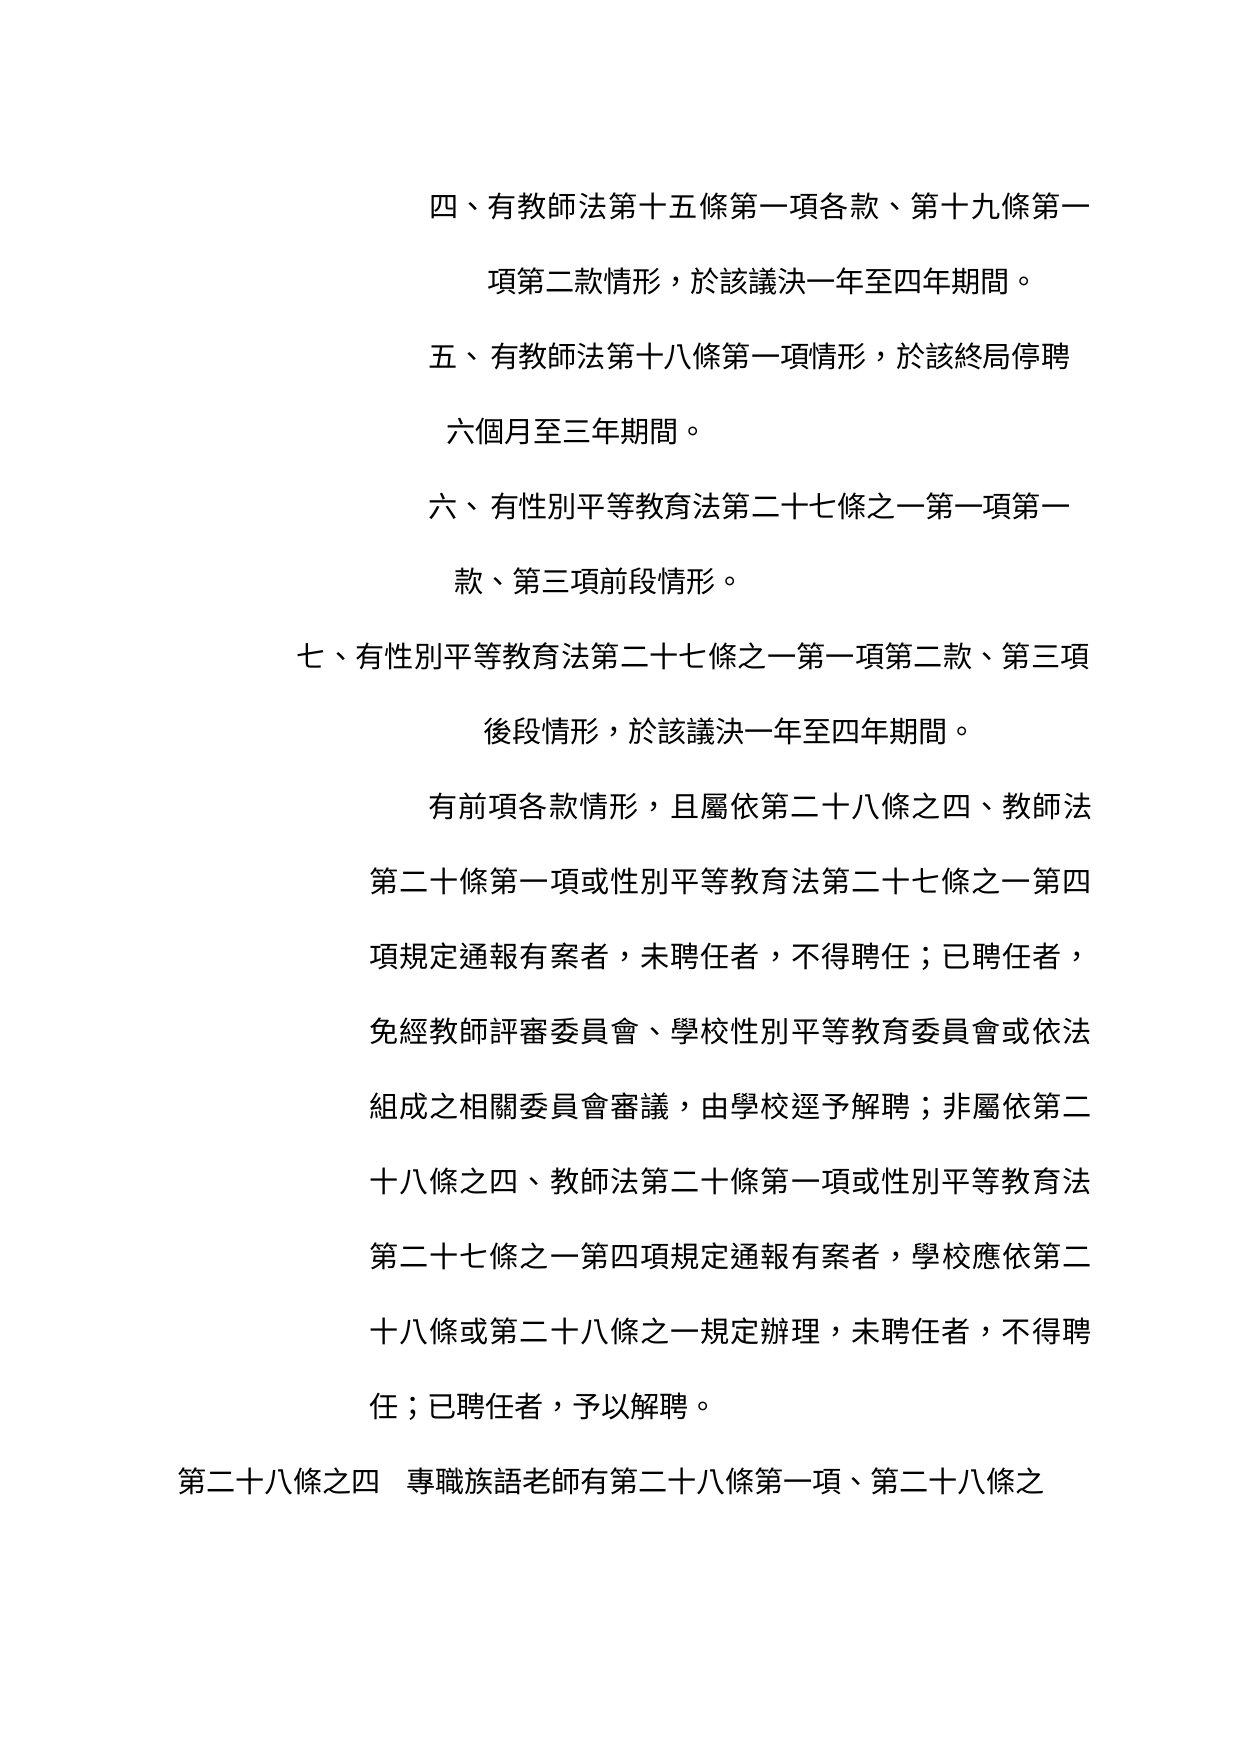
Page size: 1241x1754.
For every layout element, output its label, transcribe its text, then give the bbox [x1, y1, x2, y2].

list 七、有性別平等教育法第二十七條之一第一項第二款、第三項後段情形，於該議決一年至四年期間。 [177, 611, 1092, 761]
list 有教師法第十八條第一項情形，於該終局停聘 [399, 311, 1092, 386]
list 有性別平等教育法第二十七條之一第一項第一 [399, 461, 1092, 536]
text 第二十八條之四 專職族語老師有第二十八條第一項、第二十八條之 [177, 1436, 1092, 1511]
list 有前項各款情形，且屬依第二十八條之四、教師法第二十條第一項或性別平等教育法第二十七條之一第四項規定通報有案者，未聘任者，不得聘任；已聘任者，免經教師評審委員會、學校性別平等教育委員會或依法組成之相關委員會審議，由學校逕予解聘；非屬依第二十八條之四、教師法第二十條第一項或性別平等教育法第二十七條之一第四項規定通報有案者，學校應依第二十八條或第二十八條之一規定辦理，未聘任者，不得聘任；已聘任者，予以解聘。 [369, 761, 1092, 1436]
list 六個月至三年期間。 [413, 386, 1092, 461]
list 款、第三項前段情形。 [428, 536, 1092, 611]
list 有教師法第十五條第一項各款、第十九條第一項第二款情形，於該議決一年至四年期間。 [429, 161, 1092, 311]
